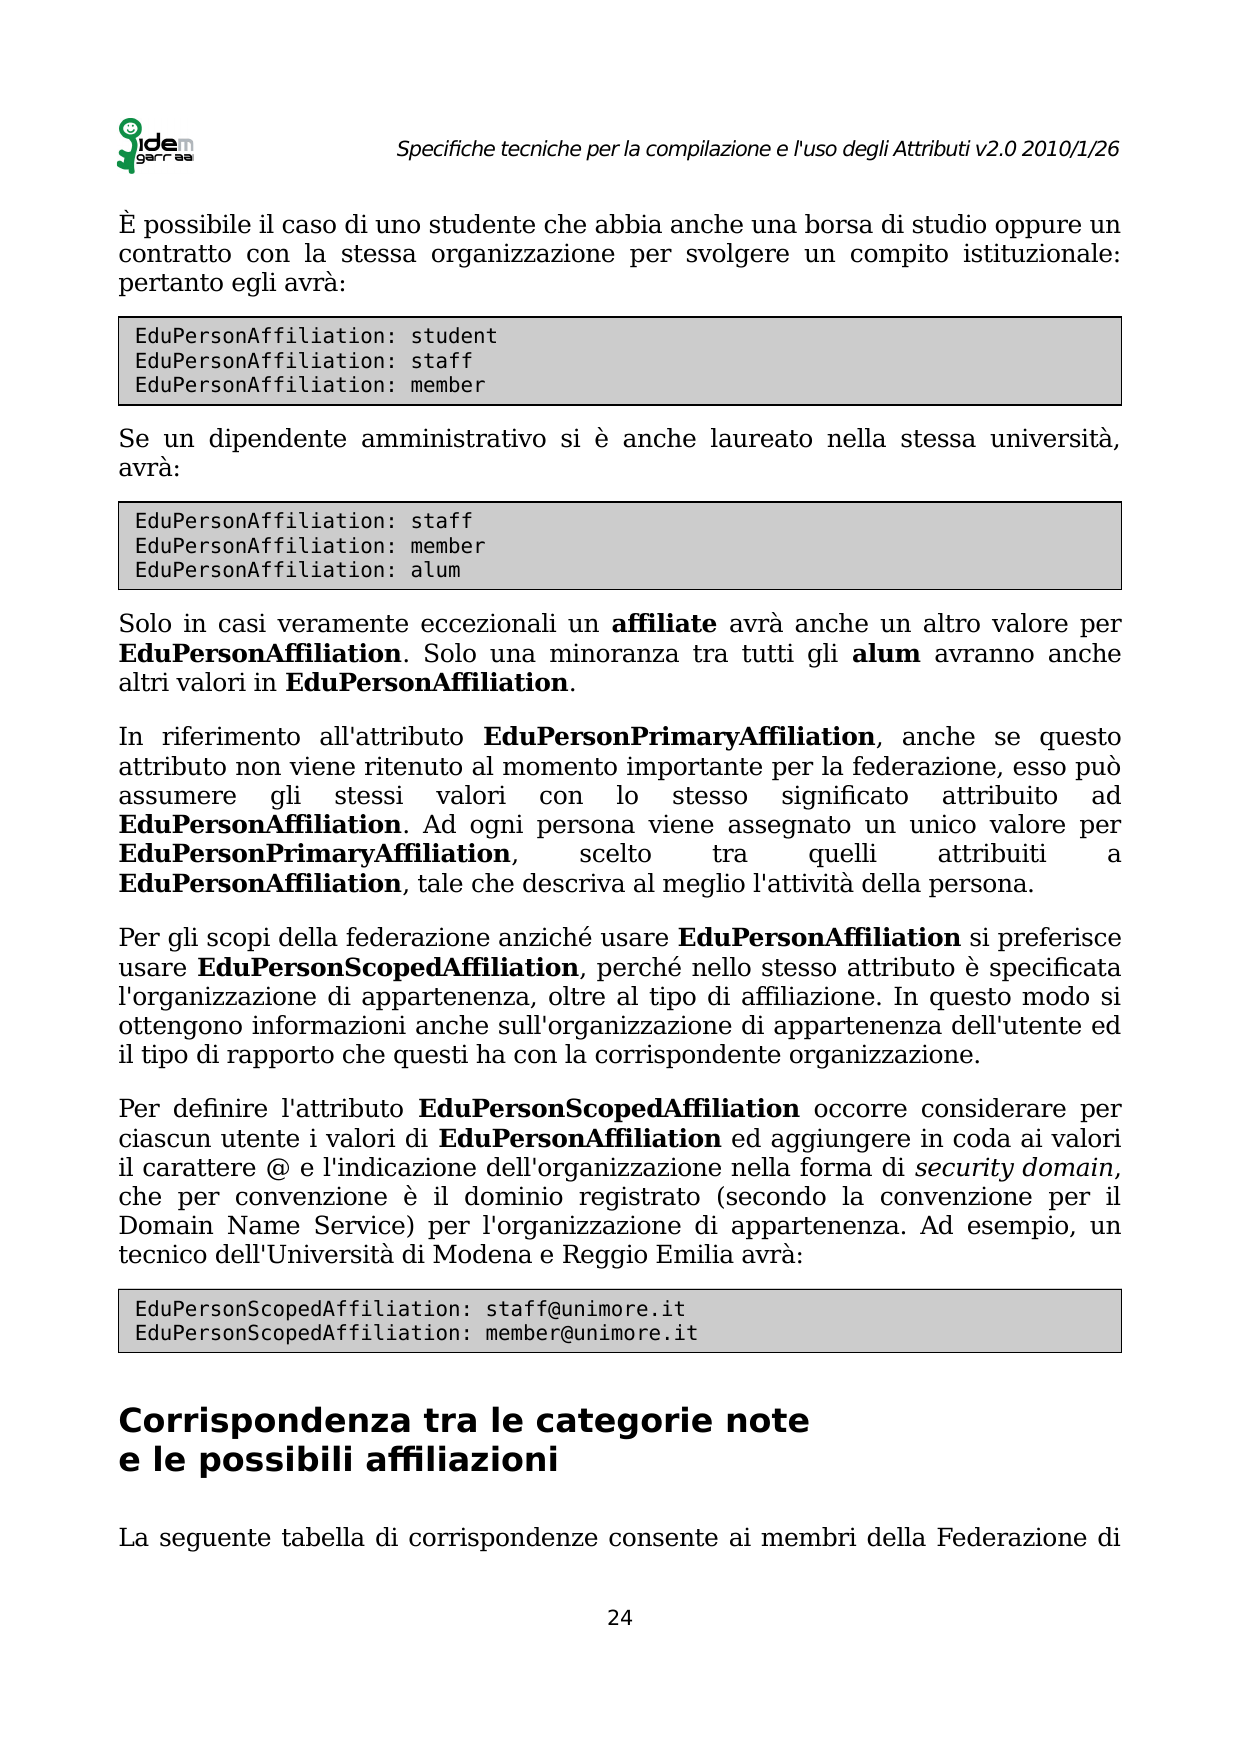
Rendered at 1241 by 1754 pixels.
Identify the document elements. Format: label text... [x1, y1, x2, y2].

text La seguente tabella di corrispondenze consente ai membri della Federazione di [118, 1523, 1122, 1552]
text EduPersonScopedAffiliation: staff@unimore.it EduPersonScopedAffiliation: member@unimore.it [119, 1290, 1121, 1352]
text EduPersonAffiliation: staff EduPersonAffiliation: member EduPersonAffiliation: alum [119, 503, 1121, 589]
text Solo in casi veramente eccezionali un affiliate avrà anche un altro valore per EduPersonAffiliation. Solo una minoranza tra tutti gli alum avranno anche altri valori in EduPersonAffiliation. [118, 609, 1122, 697]
text Se un dipendente amministrativo si è anche laureato nella stessa università, avrà: [118, 424, 1122, 483]
text È possibile il caso di uno studente che abbia anche una borsa di studio oppure un contratto con la stessa organizzazione per svolgere un compito istituzionale: pertanto egli avrà: [118, 210, 1122, 298]
text Per gli scopi della federazione anziché usare EduPersonAffiliation si preferisce usare EduPersonScopedAffiliation, perché nello stesso attributo è specificata l'organizzazione di appartenenza, oltre al tipo di affiliazione. In questo modo si ottengono informazioni anche sull'organizzazione di appartenenza dell'utente ed il tipo di rapporto che questi ha con la corrispondente organizzazione. [118, 923, 1122, 1069]
subtitle Corrispondenza tra le categorie note e le possibili affiliazioni [118, 1401, 1122, 1479]
picture [116, 118, 194, 174]
text In riferimento all'attributo EduPersonPrimaryAffiliation, anche se questo attributo non viene ritenuto al momento importante per la federazione, esso può assumere gli stessi valori con lo stesso significato attribuito ad EduPersonAffiliation. Ad ogni persona viene assegnato un unico valore per EduPersonPrimaryAffiliation, scelto tra quelli attribuiti a EduPersonAffiliation, tale che descriva al meglio l'attività della persona. [118, 722, 1122, 898]
text Per definire l'attributo EduPersonScopedAffiliation occorre considerare per ciascun utente i valori di EduPersonAffiliation ed aggiungere in coda ai valori il carattere @ e l'indicazione dell'organizzazione nella forma di security domain, che per convenzione è il dominio registrato (secondo la convenzione per il Domain Name Service) per l'organizzazione di appartenenza. Ad esempio, un tecnico dell'Università di Modena e Reggio Emilia avrà: [118, 1094, 1122, 1270]
text EduPersonAffiliation: student EduPersonAffiliation: staff EduPersonAffiliation: member [119, 318, 1121, 404]
